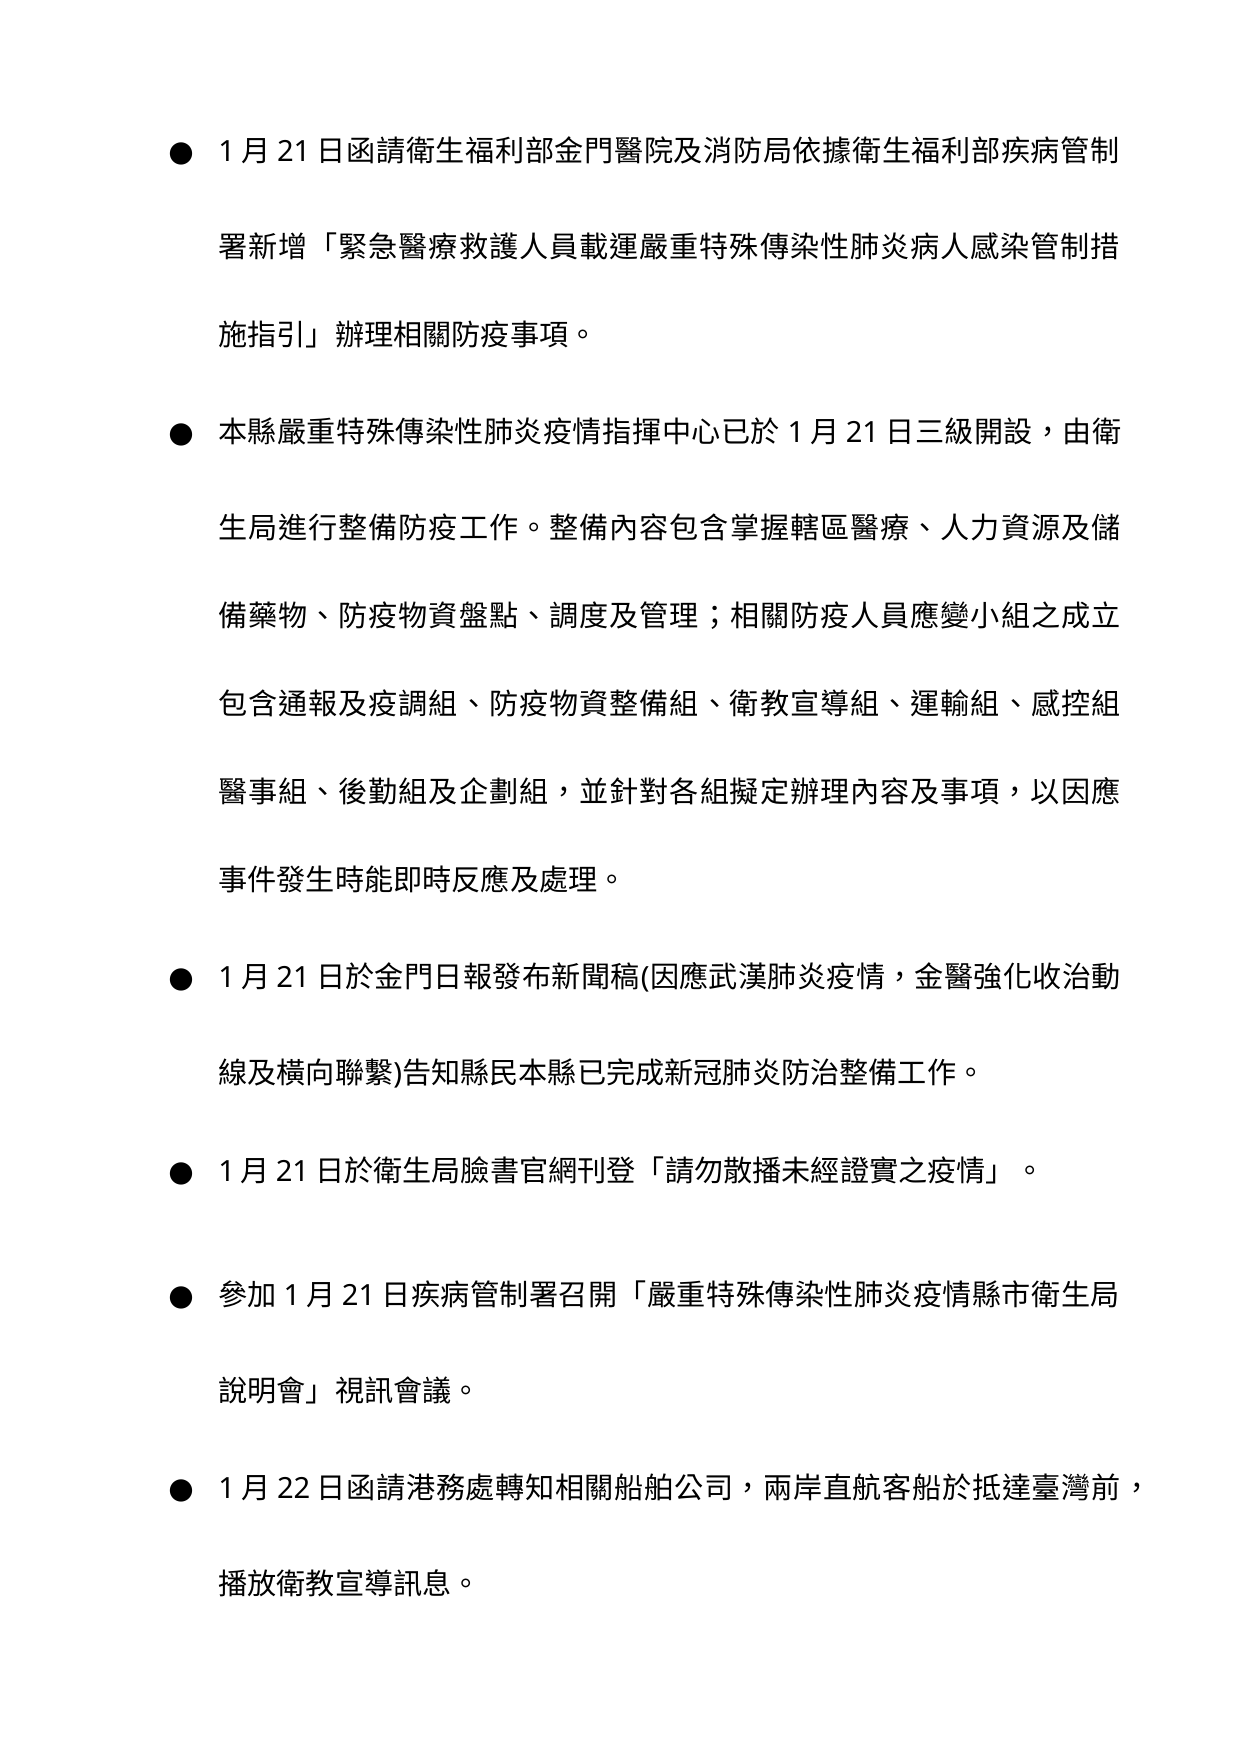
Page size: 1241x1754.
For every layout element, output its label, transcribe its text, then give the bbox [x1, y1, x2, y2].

list 1月21日於衛生局臉書官網刊登「請勿散播未經證實之疫情」。 [168, 1138, 1122, 1198]
list 參加1月21日疾病管制署召開「嚴重特殊傳染性肺炎疫情縣市衛生局說明會」視訊會議。 [168, 1262, 1122, 1410]
list 1月21日於金門日報發布新聞稿(因應武漢肺炎疫情，金醫強化收治動線及橫向聯繫)告知縣民本縣已完成新冠肺炎防治整備工作。 [168, 944, 1122, 1092]
list 1月22日函請港務處轉知相關船舶公司，兩岸直航客船於抵達臺灣前，播放衛教宣導訊息。 [168, 1456, 1122, 1603]
list 本縣嚴重特殊傳染性肺炎疫情指揮中心已於1月21日三級開設，由衛生局進行整備防疫工作。整備內容包含掌握轄區醫療、人力資源及儲備藥物、防疫物資盤點、調度及管理；相關防疫人員應變小組之成立，包含通報及疫調組、防疫物資整備組、衛教宣導組、運輸組、感控組、醫事組、後勤組及企劃組，並針對各組擬定辦理內容及事項，以因應事件發生時能即時反應及處理。 [168, 399, 1122, 899]
list 1月21日函請衛生福利部金門醫院及消防局依據衛生福利部疾病管制署新增「緊急醫療救護人員載運嚴重特殊傳染性肺炎病人感染管制措施指引」辦理相關防疫事項。 [168, 118, 1122, 354]
